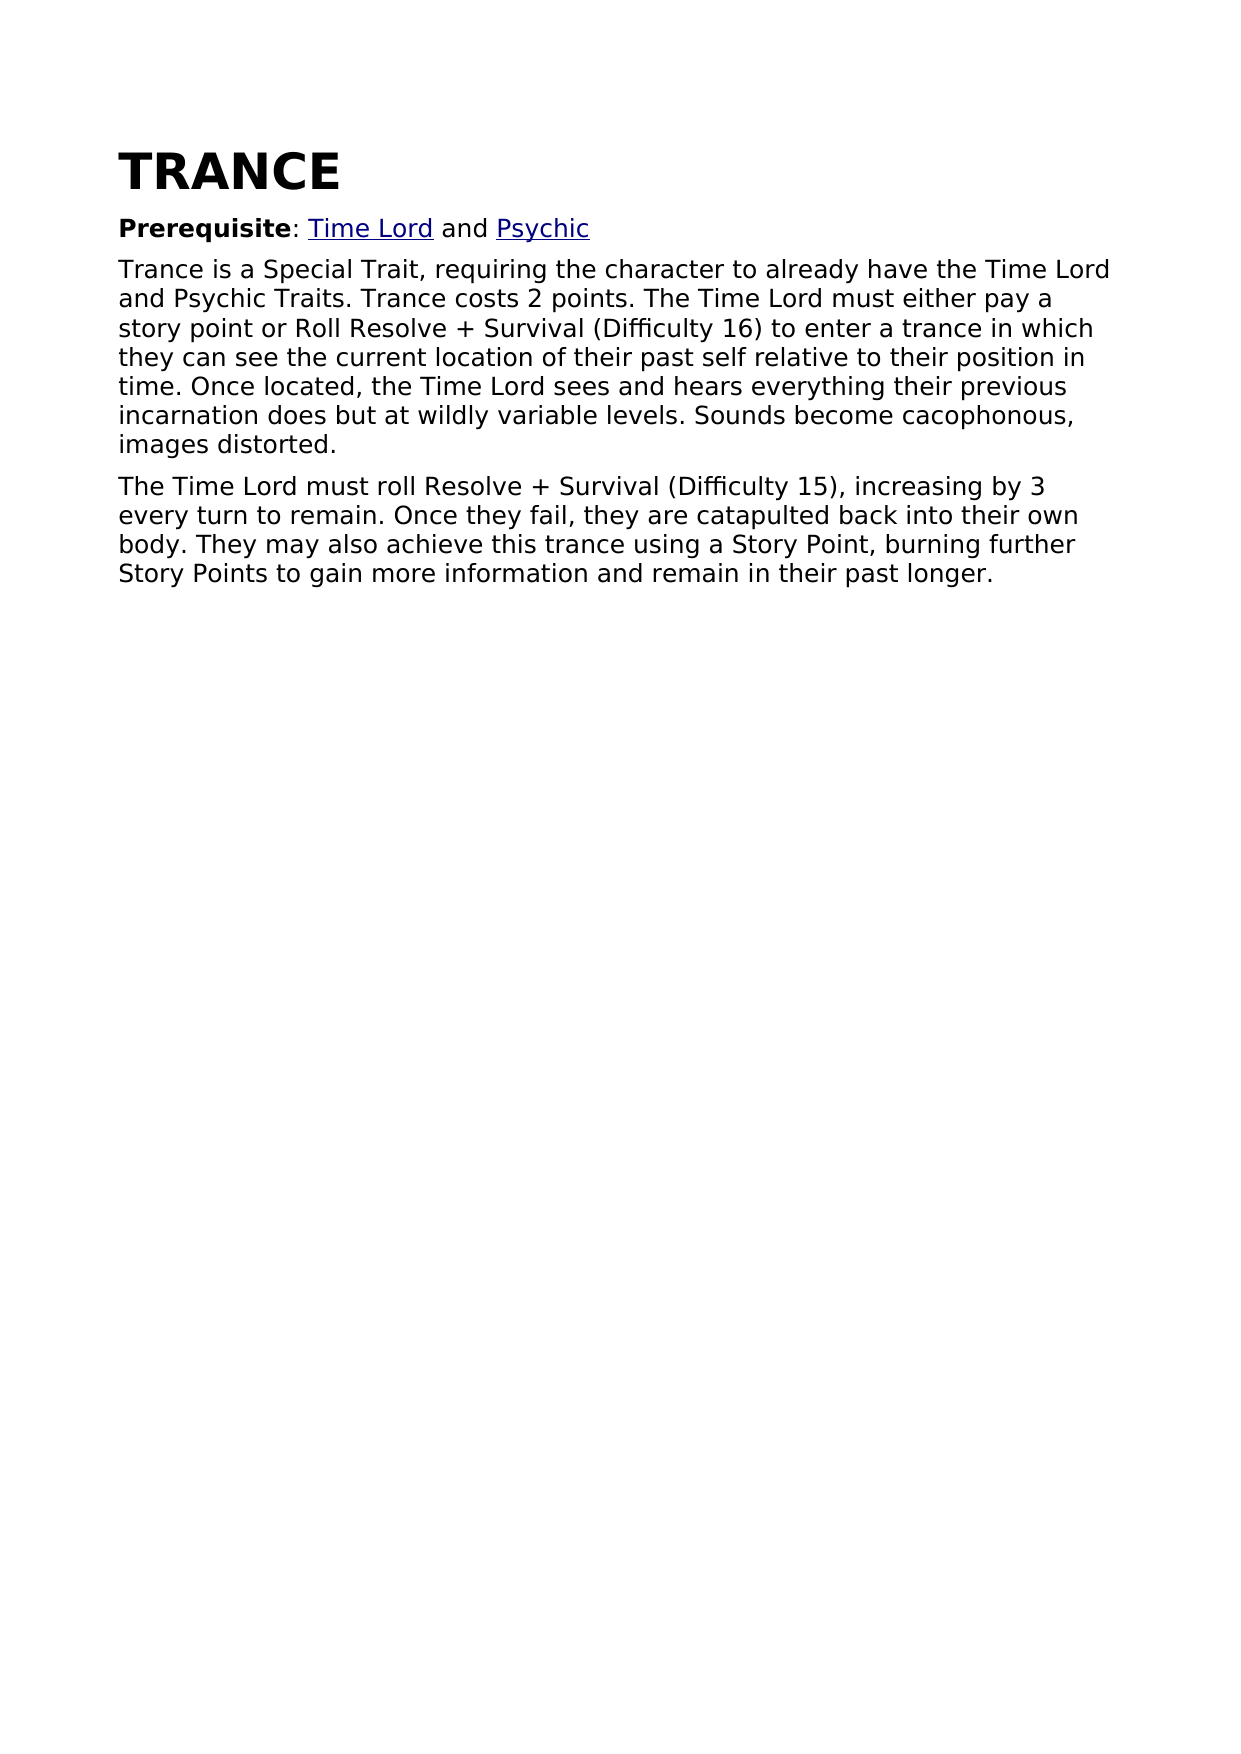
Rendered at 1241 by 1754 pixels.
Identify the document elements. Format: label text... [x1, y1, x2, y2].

subtitle TRANCE [118, 143, 1122, 201]
text Prerequisite: Time Lord and Psychic [118, 214, 1122, 243]
text Trance is a Special Trait, requiring the character to already have the Time Lord and Psychic Traits. Trance costs 2 points. The Time Lord must either pay a story point or Roll Resolve + Survival (Difficulty 16) to enter a trance in which they can see the current location of their past self relative to their position in time. Once located, the Time Lord sees and hears everything their previous incarnation does but at wildly variable levels. Sounds become cacophonous, images distorted. [118, 256, 1122, 460]
text The Time Lord must roll Resolve + Survival (Difficulty 15), increasing by 3 every turn to remain. Once they fail, they are catapulted back into their own body. They may also achieve this trance using a Story Point, burning further Story Points to gain more information and remain in their past longer. [118, 472, 1122, 589]
